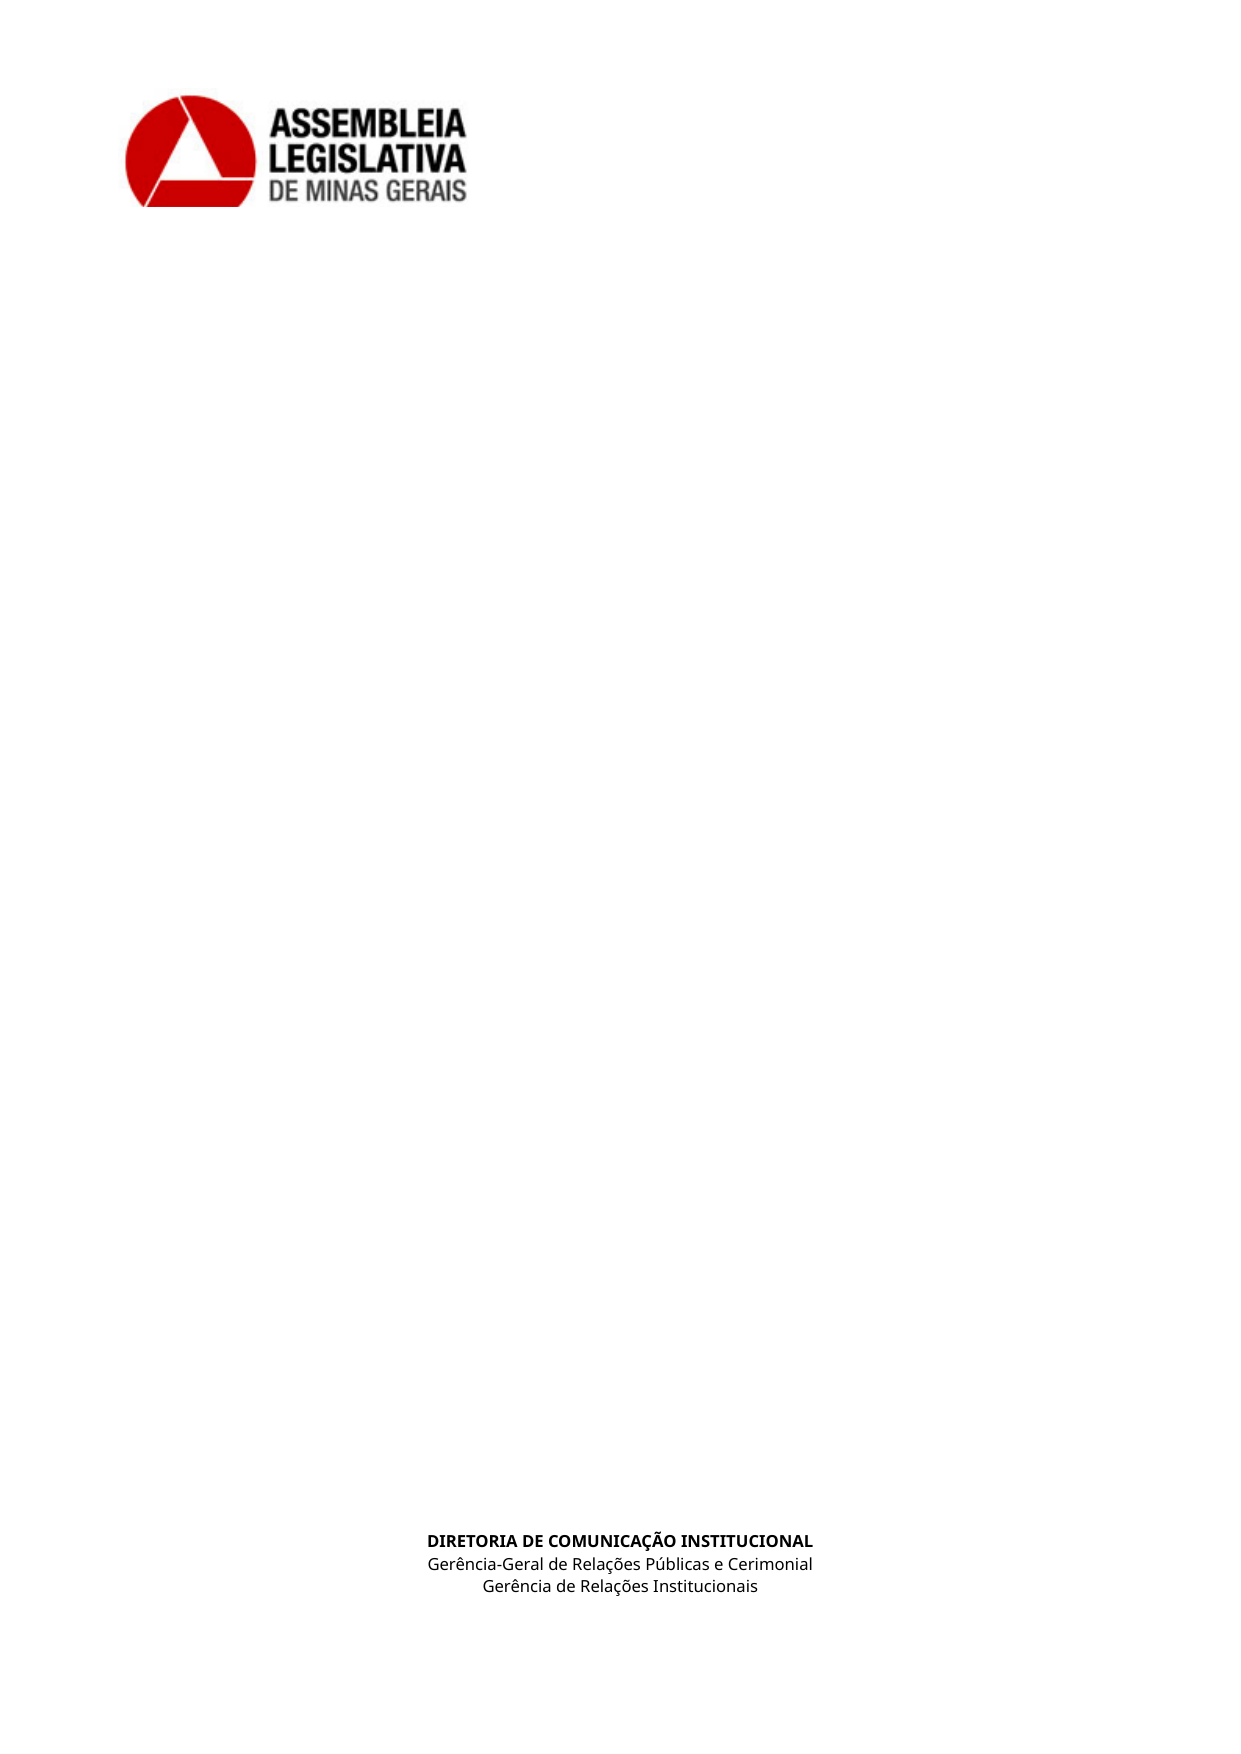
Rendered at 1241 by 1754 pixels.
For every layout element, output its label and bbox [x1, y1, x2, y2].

picture [118, 88, 487, 207]
